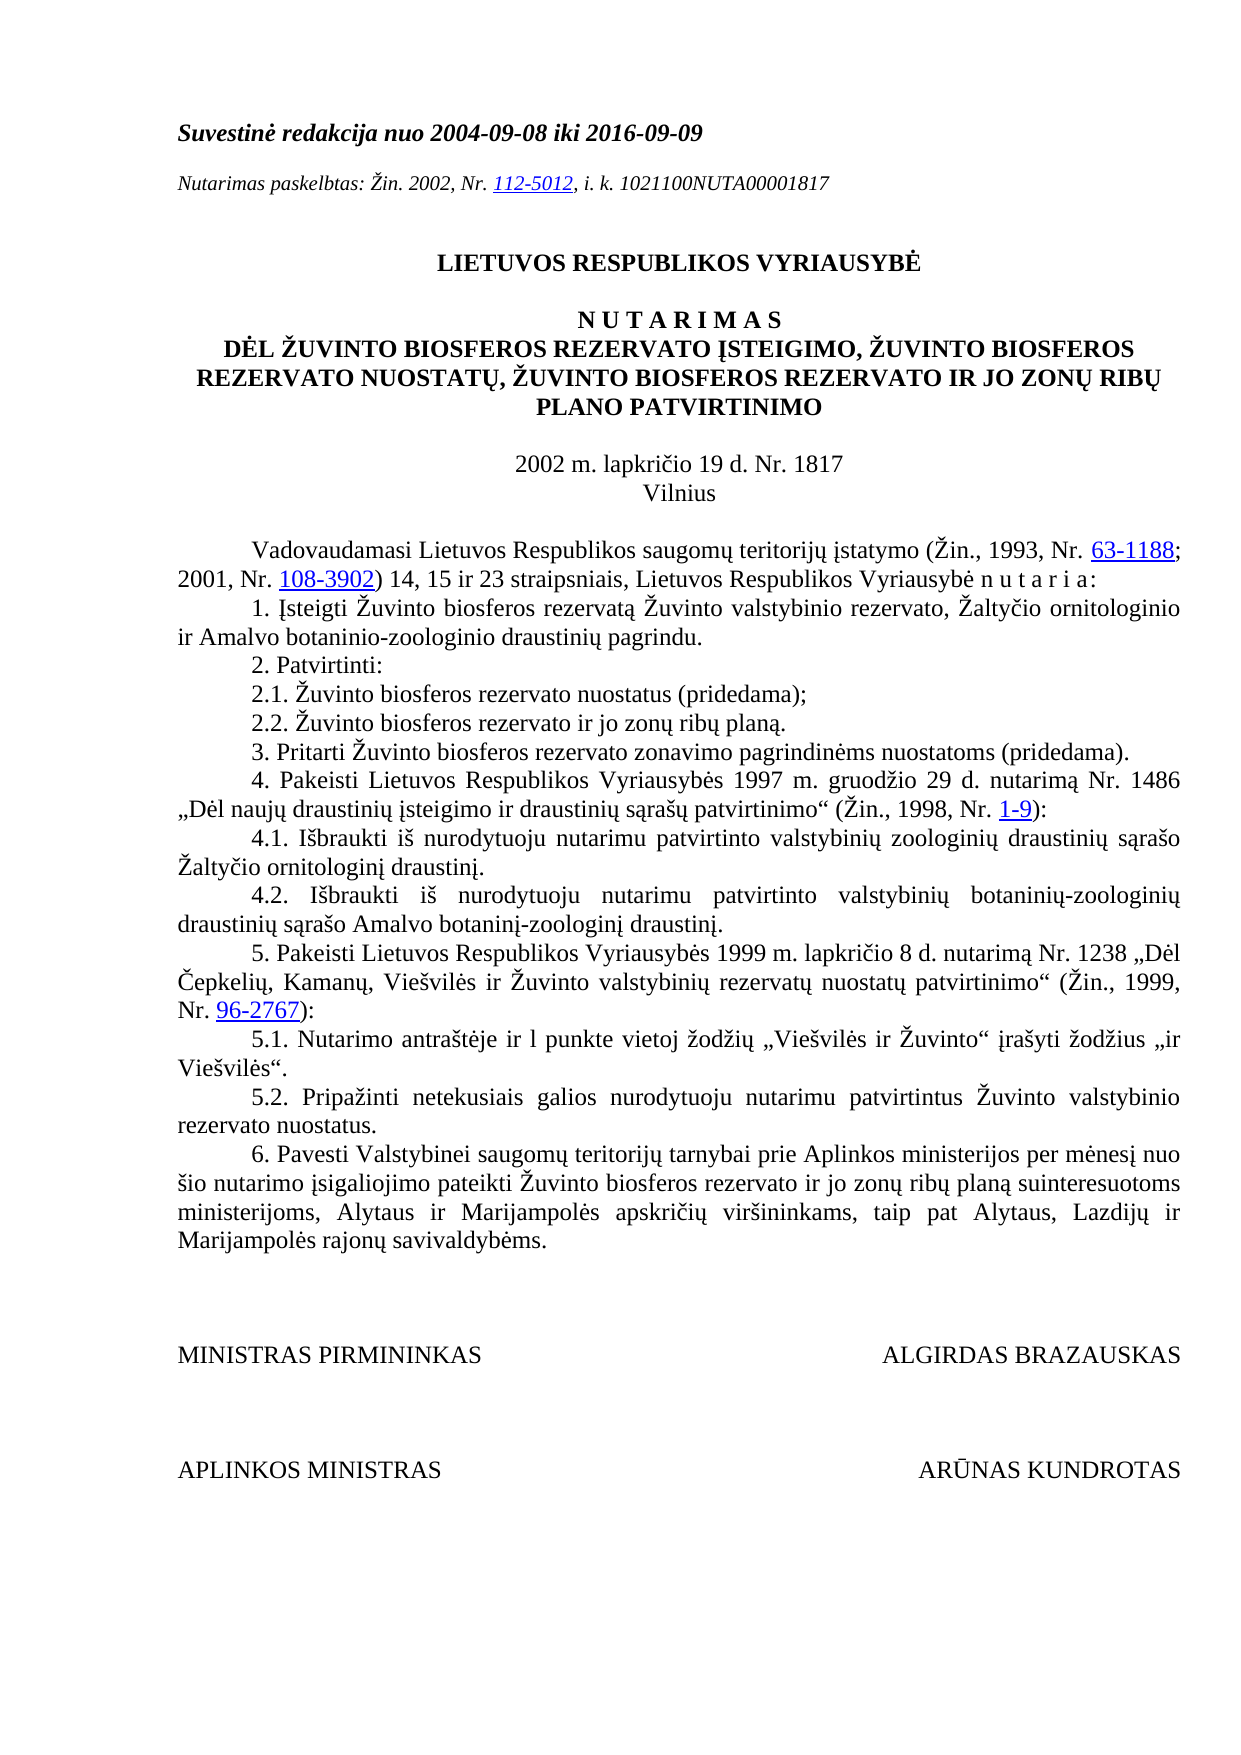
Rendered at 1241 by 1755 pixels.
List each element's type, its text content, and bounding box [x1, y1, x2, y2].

text Nutarimas paskelbtas: Žin. 2002, Nr. 112-5012, i. k. 1021100NUTA00001817 [177, 171, 1181, 195]
text Vadovaudamasi Lietuvos Respublikos saugomų teritorijų įstatymo (Žin., 1993, Nr. 63-1188; 2001, Nr. 108-3902) 14, 15 ir 23 straipsniais, Lietuvos Respublikos Vyriausybė nutaria: [177, 535, 1181, 593]
text MINISTRAS PIRMININKAS ALGIRDAS BRAZAUSKAS [177, 1340, 1181, 1369]
text 2.2. Žuvinto biosferos rezervato ir jo zonų ribų planą. [177, 708, 1181, 737]
text LIETUVOS RESPUBLIKOS VYRIAUSYBĖ [177, 248, 1181, 277]
text Suvestinė redakcija nuo 2004-09-08 iki 2016-09-09 [177, 118, 1181, 147]
text 5.2. Pripažinti netekusiais galios nurodytuoju nutarimu patvirtintus Žuvinto valstybinio rezervato nuostatus. [177, 1082, 1181, 1139]
text 4.2. Išbraukti iš nurodytuoju nutarimu patvirtinto valstybinių botaninių-zoologinių draustinių sąrašo Amalvo botaninį-zoologinį draustinį. [177, 880, 1181, 938]
text 5. Pakeisti Lietuvos Respublikos Vyriausybės 1999 m. lapkričio 8 d. nutarimą Nr. 1238 „Dėl Čepkelių, Kamanų, Viešvilės ir Žuvinto valstybinių rezervatų nuostatų patvirtinimo“ (Žin., 1999, Nr. 96-2767): [177, 938, 1181, 1024]
text 3. Pritarti Žuvinto biosferos rezervato zonavimo pagrindinėms nuostatoms (pridedama). [177, 737, 1181, 765]
text 2. Patvirtinti: [177, 650, 1181, 679]
text 4. Pakeisti Lietuvos Respublikos Vyriausybės 1997 m. gruodžio 29 d. nutarimą Nr. 1486 „Dėl naujų draustinių įsteigimo ir draustinių sąrašų patvirtinimo“ (Žin., 1998, Nr. 1-9): [177, 765, 1181, 823]
text 4.1. Išbraukti iš nurodytuoju nutarimu patvirtinto valstybinių zoologinių draustinių sąrašo Žaltyčio ornitologinį draustinį. [177, 823, 1181, 880]
text 5.1. Nutarimo antraštėje ir l punkte vietoj žodžių „Viešvilės ir Žuvinto“ įrašyti žodžius „ir Viešvilės“. [177, 1024, 1181, 1082]
text 2.1. Žuvinto biosferos rezervato nuostatus (pridedama); [177, 679, 1181, 708]
text 1. Įsteigti Žuvinto biosferos rezervatą Žuvinto valstybinio rezervato, Žaltyčio ornitologinio ir Amalvo botaninio-zoologinio draustinių pagrindu. [177, 593, 1181, 650]
text 6. Pavesti Valstybinei saugomų teritorijų tarnybai prie Aplinkos ministerijos per mėnesį nuo šio nutarimo įsigaliojimo pateikti Žuvinto biosferos rezervato ir jo zonų ribų planą suinteresuotoms ministerijoms, Alytaus ir Marijampolės apskričių viršininkams, taip pat Alytaus, Lazdijų ir Marijampolės rajonų savivaldybėms. [177, 1139, 1181, 1254]
text 2002 m. lapkričio 19 d. Nr. 1817 [177, 449, 1181, 478]
text Vilnius [177, 478, 1181, 507]
text APLINKOS MINISTRAS ARŪNAS KUNDROTAS [177, 1455, 1181, 1484]
text N U T A R I M A S [177, 305, 1181, 334]
text DĖL ŽUVINTO BIOSFEROS REZERVATO ĮSTEIGIMO, ŽUVINTO BIOSFEROS REZERVATO NUOSTATŲ, ŽUVINTO BIOSFEROS REZERVATO IR JO ZONŲ RIBŲ PLANO PATVIRTINIMO [177, 334, 1181, 420]
